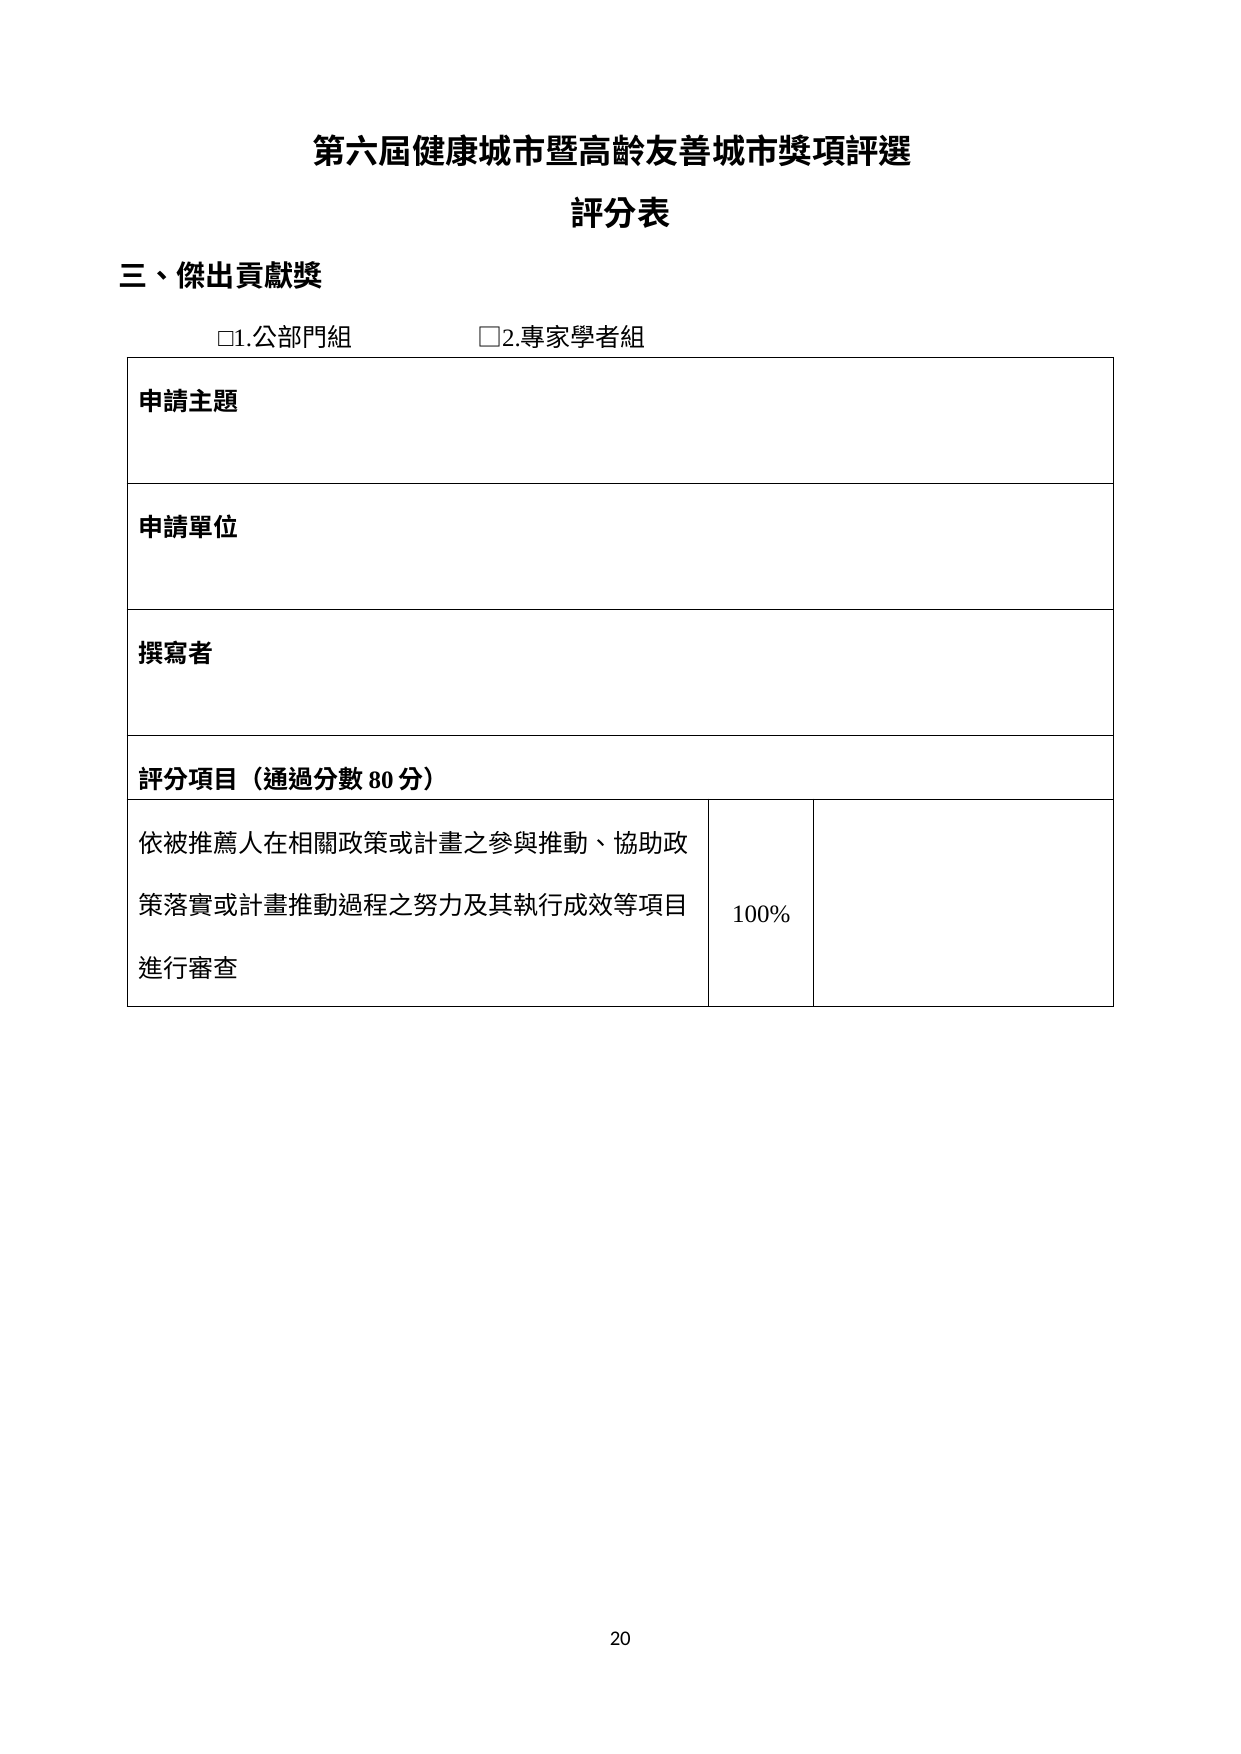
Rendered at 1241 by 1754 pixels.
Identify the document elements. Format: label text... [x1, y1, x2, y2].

text 三、傑出貢獻獎 [118, 232, 1122, 294]
text □1.公部門組 □2.專家學者組 [118, 294, 1122, 357]
table_cell 申請單位 [128, 484, 1113, 609]
table_cell 100% [709, 800, 813, 1006]
table_cell 撰寫者 [128, 610, 1113, 735]
text 第六屆健康城市暨高齡友善城市獎項評選 [118, 107, 1122, 169]
table_header 申請主題 [128, 358, 1113, 483]
text 評分表 [118, 169, 1122, 232]
table_cell [814, 800, 1113, 1006]
table_cell 評分項目（通過分數80分） [128, 736, 1113, 798]
table_cell 依被推薦人在相關政策或計畫之參與推動、協助政策落實或計畫推動過程之努力及其執行成效等項目進行審查 [128, 800, 708, 1006]
